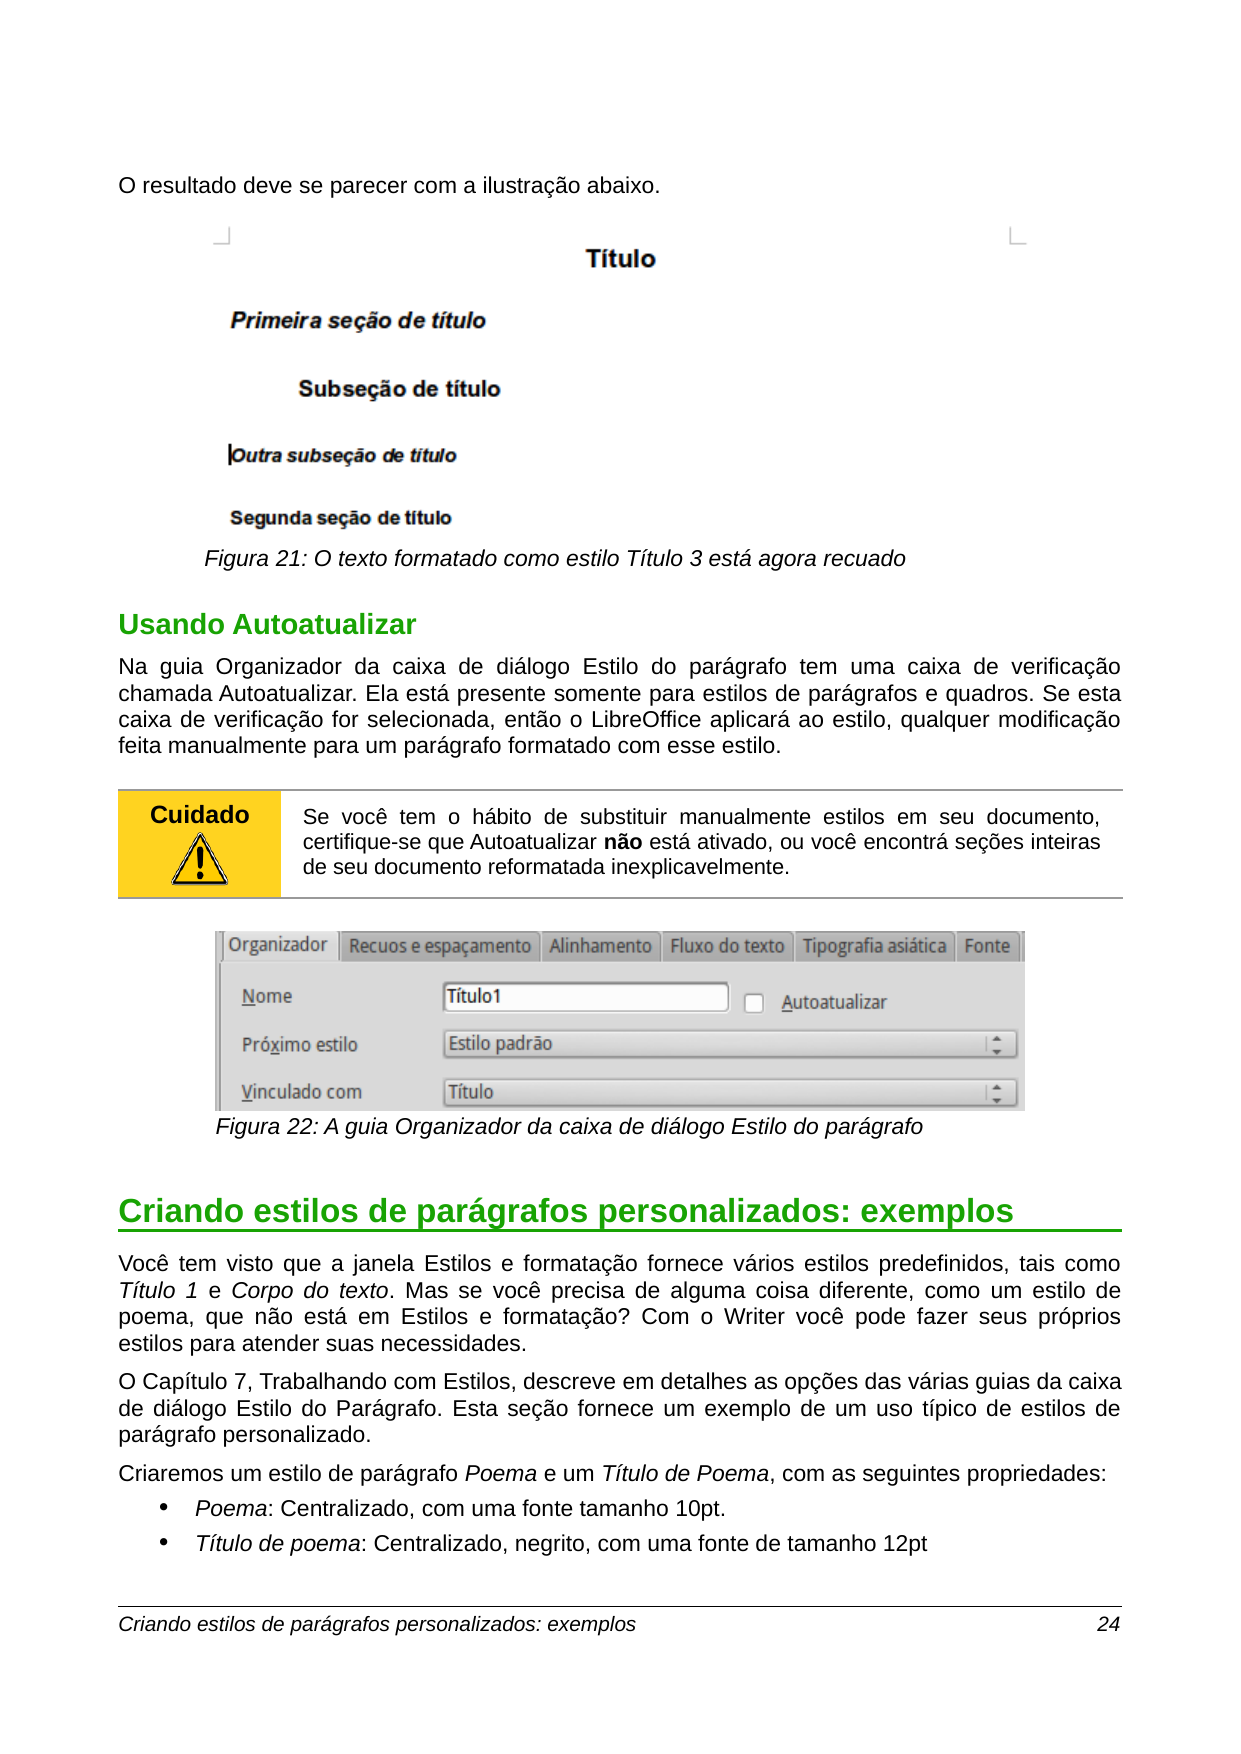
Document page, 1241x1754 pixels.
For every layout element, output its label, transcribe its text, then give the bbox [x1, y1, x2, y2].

picture [167, 828, 232, 889]
list Poema: Centralizado, com uma fonte tamanho 10pt. [156, 1493, 1122, 1522]
list Criaremos um estilo de parágrafo Poema e um Título de Poema, com as seguintes propriedades: [118, 1460, 1122, 1486]
list Título de poema: Centralizado, negrito, com uma fonte de tamanho 12pt [156, 1528, 1122, 1557]
text Na guia Organizador da caixa de diálogo Estilo do parágrafo tem uma caixa de verificação chamada Autoatualizar. Ela está presente somente para estilos de parágrafos e quadros. Se esta caixa de verificação for selecionada, então o LibreOffice aplicará ao estilo, qualquer modificação feita manualmente para um parágrafo formatado com esse estilo. [118, 653, 1122, 758]
picture [215, 931, 1025, 1111]
subtitle Criando estilos de parágrafos personalizados: exemplos [118, 1191, 1122, 1229]
text Figura 21: O texto formatado como estilo Título 3 está agora recuado [204, 224, 1036, 572]
subtitle Usando Autoatualizar [118, 607, 1122, 641]
text Figura 22: A guia Organizador da caixa de diálogo Estilo do parágrafo [215, 1111, 1025, 1140]
text Você tem visto que a janela Estilos e formatação fornece vários estilos predefinidos, tais como Título 1 e Corpo do texto. Mas se você precisa de alguma coisa diferente, como um estilo de poema, que não está em Estilos e formatação? Com o Writer você pode fazer seus próprios estilos para atender suas necessidades. [118, 1250, 1122, 1356]
picture [212, 225, 1028, 543]
text O resultado deve se parecer com a ilustração abaixo. [118, 172, 1122, 199]
text O Capítulo 7, Trabalhando com Estilos, descreve em detalhes as opções das várias guias da caixa de diálogo Estilo do Parágrafo. Esta seção fornece um exemplo de um uso típico de estilos de parágrafo personalizado. [118, 1368, 1122, 1447]
table_header Se você tem o hábito de substituir manualmente estilos em seu documento, certifique-se que Autoatualizar não está ativado, ou você encontrá seções inteiras de seu documento reformatada inexplicavelmente. [281, 791, 1122, 897]
table_header Cuidado [118, 791, 281, 897]
